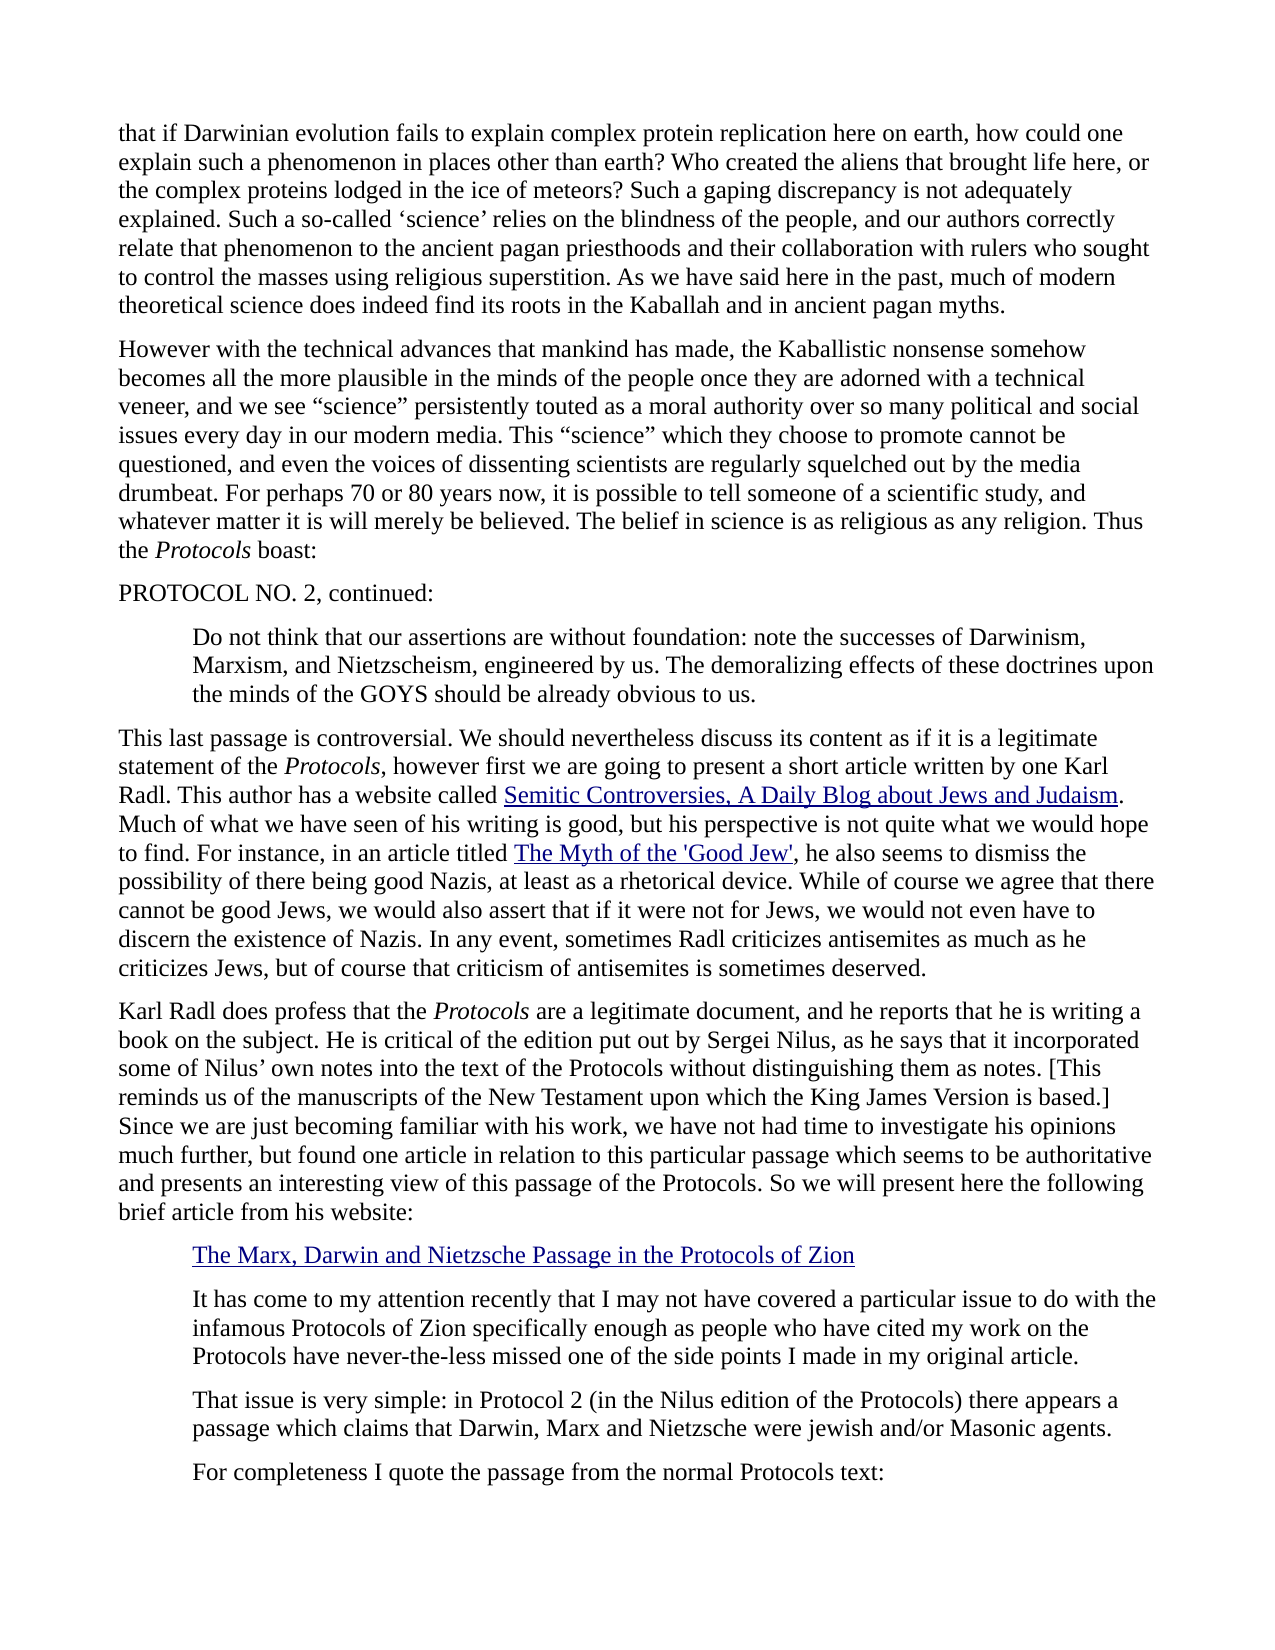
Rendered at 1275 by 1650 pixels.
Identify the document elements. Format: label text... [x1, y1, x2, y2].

text For completeness I quote the passage from the normal Protocols text: [192, 1457, 1157, 1486]
text Do not think that our assertions are without foundation: note the successes of Darwinism, Marxism, and Nietzscheism, engineered by us. The demoralizing effects of these doctrines upon the minds of the GOYS should be already obvious to us. [192, 622, 1157, 708]
text Karl Radl does profess that the Protocols are a legitimate document, and he reports that he is writing a book on the subject. He is critical of the edition put out by Sergei Nilus, as he says that it incorporated some of Nilus’ own notes into the text of the Protocols without distinguishing them as notes. [This reminds us of the manuscripts of the New Testament upon which the King James Version is based.] Since we are just becoming familiar with his work, we have not had time to investigate his opinions much further, but found one article in relation to this particular passage which seems to be authoritative and presents an interesting view of this passage of the Protocols. So we will present here the following brief article from his website: [118, 996, 1157, 1226]
text that if Darwinian evolution fails to explain complex protein replication here on earth, how could one explain such a phenomenon in places other than earth? Who created the aliens that brought life here, or the complex proteins lodged in the ice of meteors? Such a gaping discrepancy is not adequately explained. Such a so-called ‘science’ relies on the blindness of the people, and our authors correctly relate that phenomenon to the ancient pagan priesthoods and their collaboration with rulers who sought to control the masses using religious superstition. As we have said here in the past, much of modern theoretical science does indeed find its roots in the Kaballah and in ancient pagan myths. [118, 118, 1157, 319]
text The Marx, Darwin and Nietzsche Passage in the Protocols of Zion [192, 1241, 1157, 1269]
text PROTOCOL NO. 2, continued: [118, 578, 1157, 607]
text That issue is very simple: in Protocol 2 (in the Nilus edition of the Protocols) there appears a passage which claims that Darwin, Marx and Nietzsche were jewish and/or Masonic agents. [192, 1385, 1157, 1442]
text This last passage is controversial. We should nevertheless discuss its content as if it is a legitimate statement of the Protocols, however first we are going to present a short article written by one Karl Radl. This author has a website called Semitic Controversies, A Daily Blog about Jews and Judaism. Much of what we have seen of his writing is good, but his perspective is not quite what we would hope to find. For instance, in an article titled The Myth of the 'Good Jew', he also seems to dismiss the possibility of there being good Nazis, at least as a rhetorical device. While of course we agree that there cannot be good Jews, we would also assert that if it were not for Jews, we would not even have to discern the existence of Nazis. In any event, sometimes Radl criticizes antisemites as much as he criticizes Jews, but of course that criticism of antisemites is sometimes deserved. [118, 723, 1157, 981]
text However with the technical advances that mankind has made, the Kaballistic nonsense somehow becomes all the more plausible in the minds of the people once they are adorned with a technical veneer, and we see “science” persistently touted as a moral authority over so many political and social issues every day in our modern media. This “science” which they choose to promote cannot be questioned, and even the voices of dissenting scientists are regularly squelched out by the media drumbeat. For perhaps 70 or 80 years now, it is possible to tell someone of a scientific study, and whatever matter it is will merely be believed. The belief in science is as religious as any religion. Thus the Protocols boast: [118, 334, 1157, 564]
text It has come to my attention recently that I may not have covered a particular issue to do with the infamous Protocols of Zion specifically enough as people who have cited my work on the Protocols have never-the-less missed one of the side points I made in my original article. [192, 1284, 1157, 1370]
